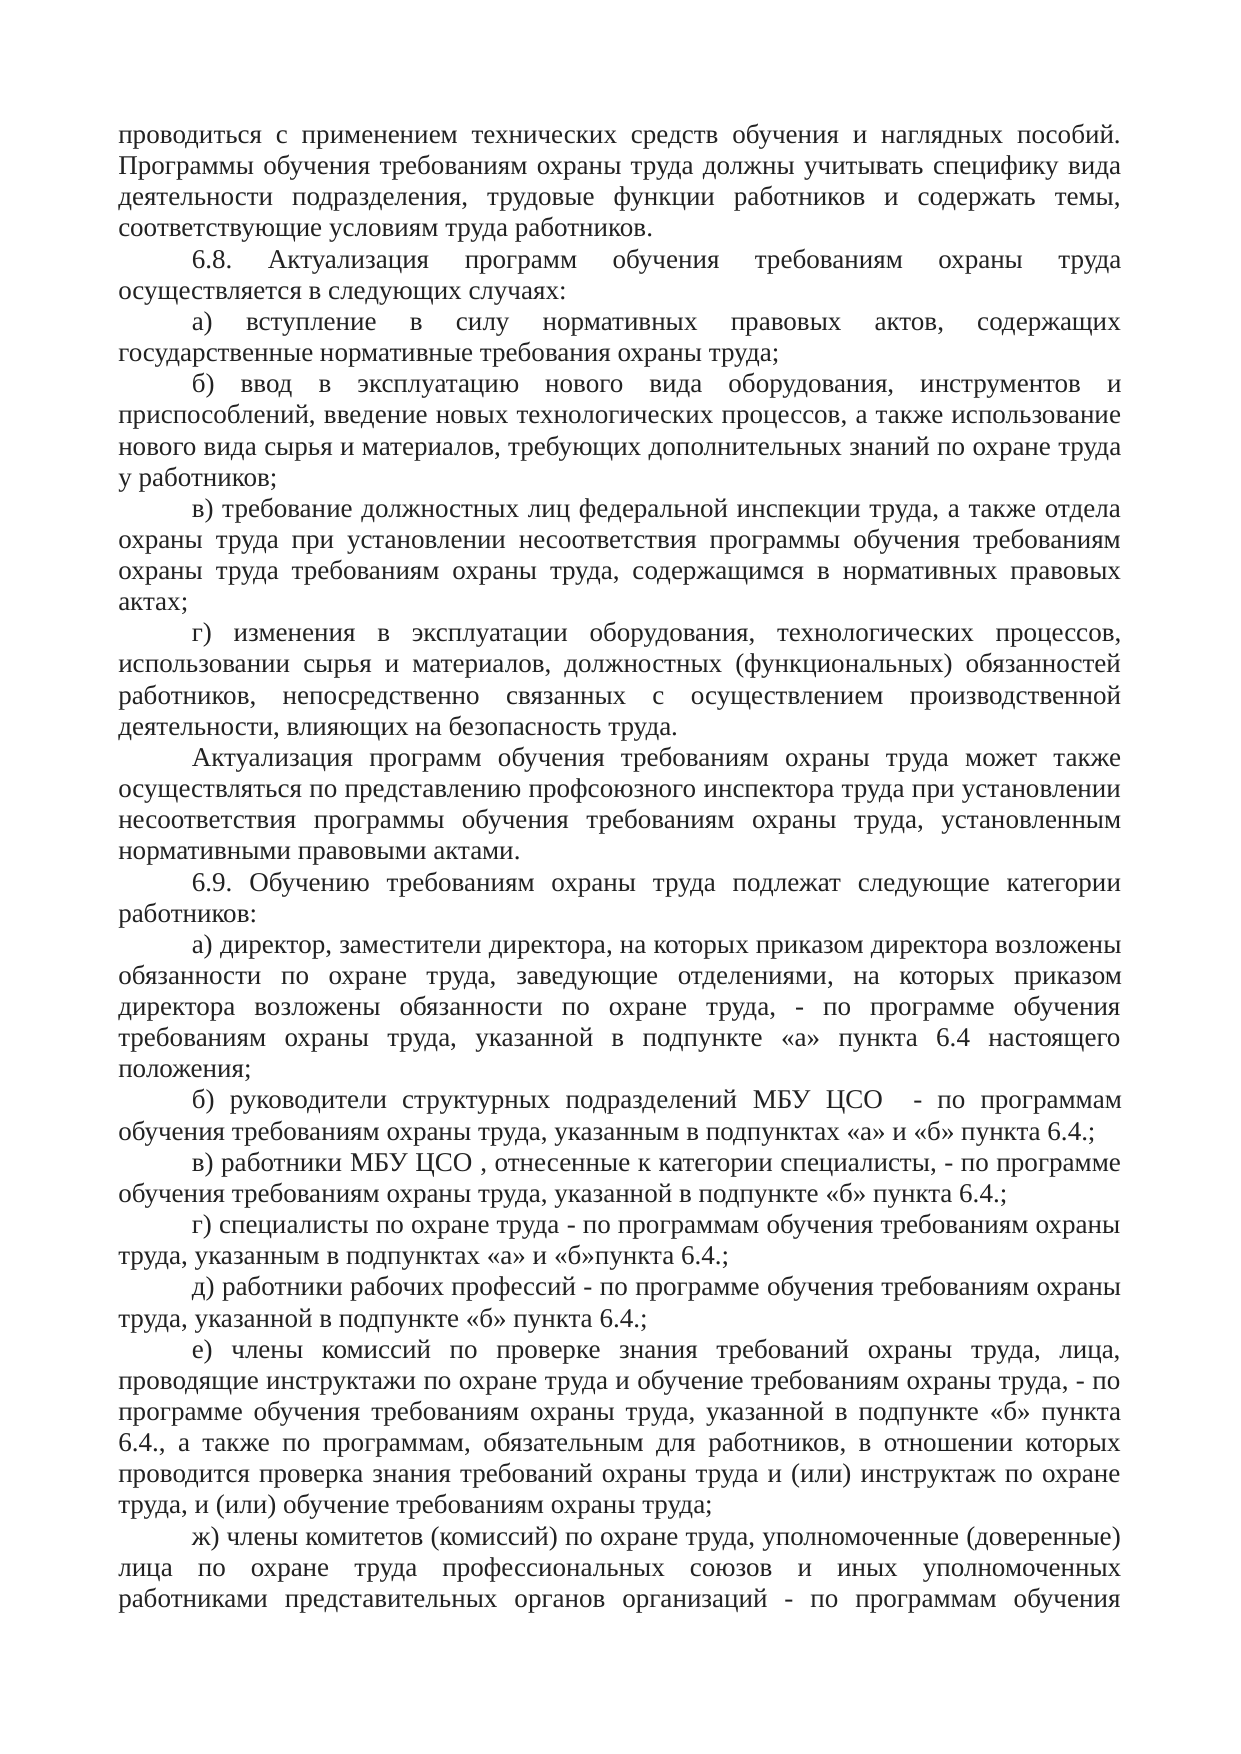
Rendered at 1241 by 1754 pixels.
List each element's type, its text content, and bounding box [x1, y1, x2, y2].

text в) работники МБУ ЦСО , отнесенные к категории специалисты, - по программе обучения требованиям охраны труда, указанной в подпункте «б» пункта 6.4.; [118, 1146, 1122, 1208]
text г) специалисты по охране труда - по программам обучения требованиям охраны труда, указанным в подпунктах «а» и «б»пункта 6.4.; [118, 1208, 1122, 1271]
text е) члены комиссий по проверке знания требований охраны труда, лица, проводящие инструктажи по охране труда и обучение требованиям охраны труда, - по программе обучения требованиям охраны труда, указанной в подпункте «б» пункта 6.4., а также по программам, обязательным для работников, в отношении которых проводится проверка знания требований охраны труда и (или) инструктаж по охране труда, и (или) обучение требованиям охраны труда; [118, 1333, 1122, 1520]
text Актуализация программ обучения требованиям охраны труда может также осуществляться по представлению профсоюзного инспектора труда при установлении несоответствия программы обучения требованиям охраны труда, установленным нормативными правовыми актами. [118, 741, 1122, 866]
text в) требование должностных лиц федеральной инспекции труда, а также отдела охраны труда при установлении несоответствия программы обучения требованиям охраны труда требованиям охраны труда, содержащимся в нормативных правовых актах; [118, 492, 1122, 616]
text б) руководители структурных подразделений МБУ ЦСО - по программам обучения требованиям охраны труда, указанным в подпунктах «а» и «б» пункта 6.4.; [118, 1084, 1122, 1146]
text а) директор, заместители директора, на которых приказом директора возложены обязанности по охране труда, заведующие отделениями, на которых приказом директора возложены обязанности по охране труда, - по программе обучения требованиям охраны труда, указанной в подпункте «а» пункта 6.4 настоящего положения; [118, 928, 1122, 1084]
text проводиться с применением технических средств обучения и наглядных пособий. Программы обучения требованиям охраны труда должны учитывать специфику вида деятельности подразделения, трудовые функции работников и содержать темы, соответствующие условиям труда работников. [118, 118, 1122, 243]
text д) работники рабочих профессий - по программе обучения требованиям охраны труда, указанной в подпункте «б» пункта 6.4.; [118, 1271, 1122, 1333]
text г) изменения в эксплуатации оборудования, технологических процессов, использовании сырья и материалов, должностных (функциональных) обязанностей работников, непосредственно связанных с осуществлением производственной деятельности, влияющих на безопасность труда. [118, 616, 1122, 741]
text 6.8. Актуализация программ обучения требованиям охраны труда осуществляется в следующих случаях: [118, 243, 1122, 305]
text ж) члены комитетов (комиссий) по охране труда, уполномоченные (доверенные) лица по охране труда профессиональных союзов и иных уполномоченных работниками представительных органов организаций - по программам обучения [118, 1520, 1122, 1613]
text б) ввод в эксплуатацию нового вида оборудования, инструментов и приспособлений, введение новых технологических процессов, а также использование нового вида сырья и материалов, требующих дополнительных знаний по охране труда у работников; [118, 367, 1122, 492]
text а) вступление в силу нормативных правовых актов, содержащих государственные нормативные требования охраны труда; [118, 305, 1122, 367]
text 6.9. Обучению требованиям охраны труда подлежат следующие категории работников: [118, 866, 1122, 928]
